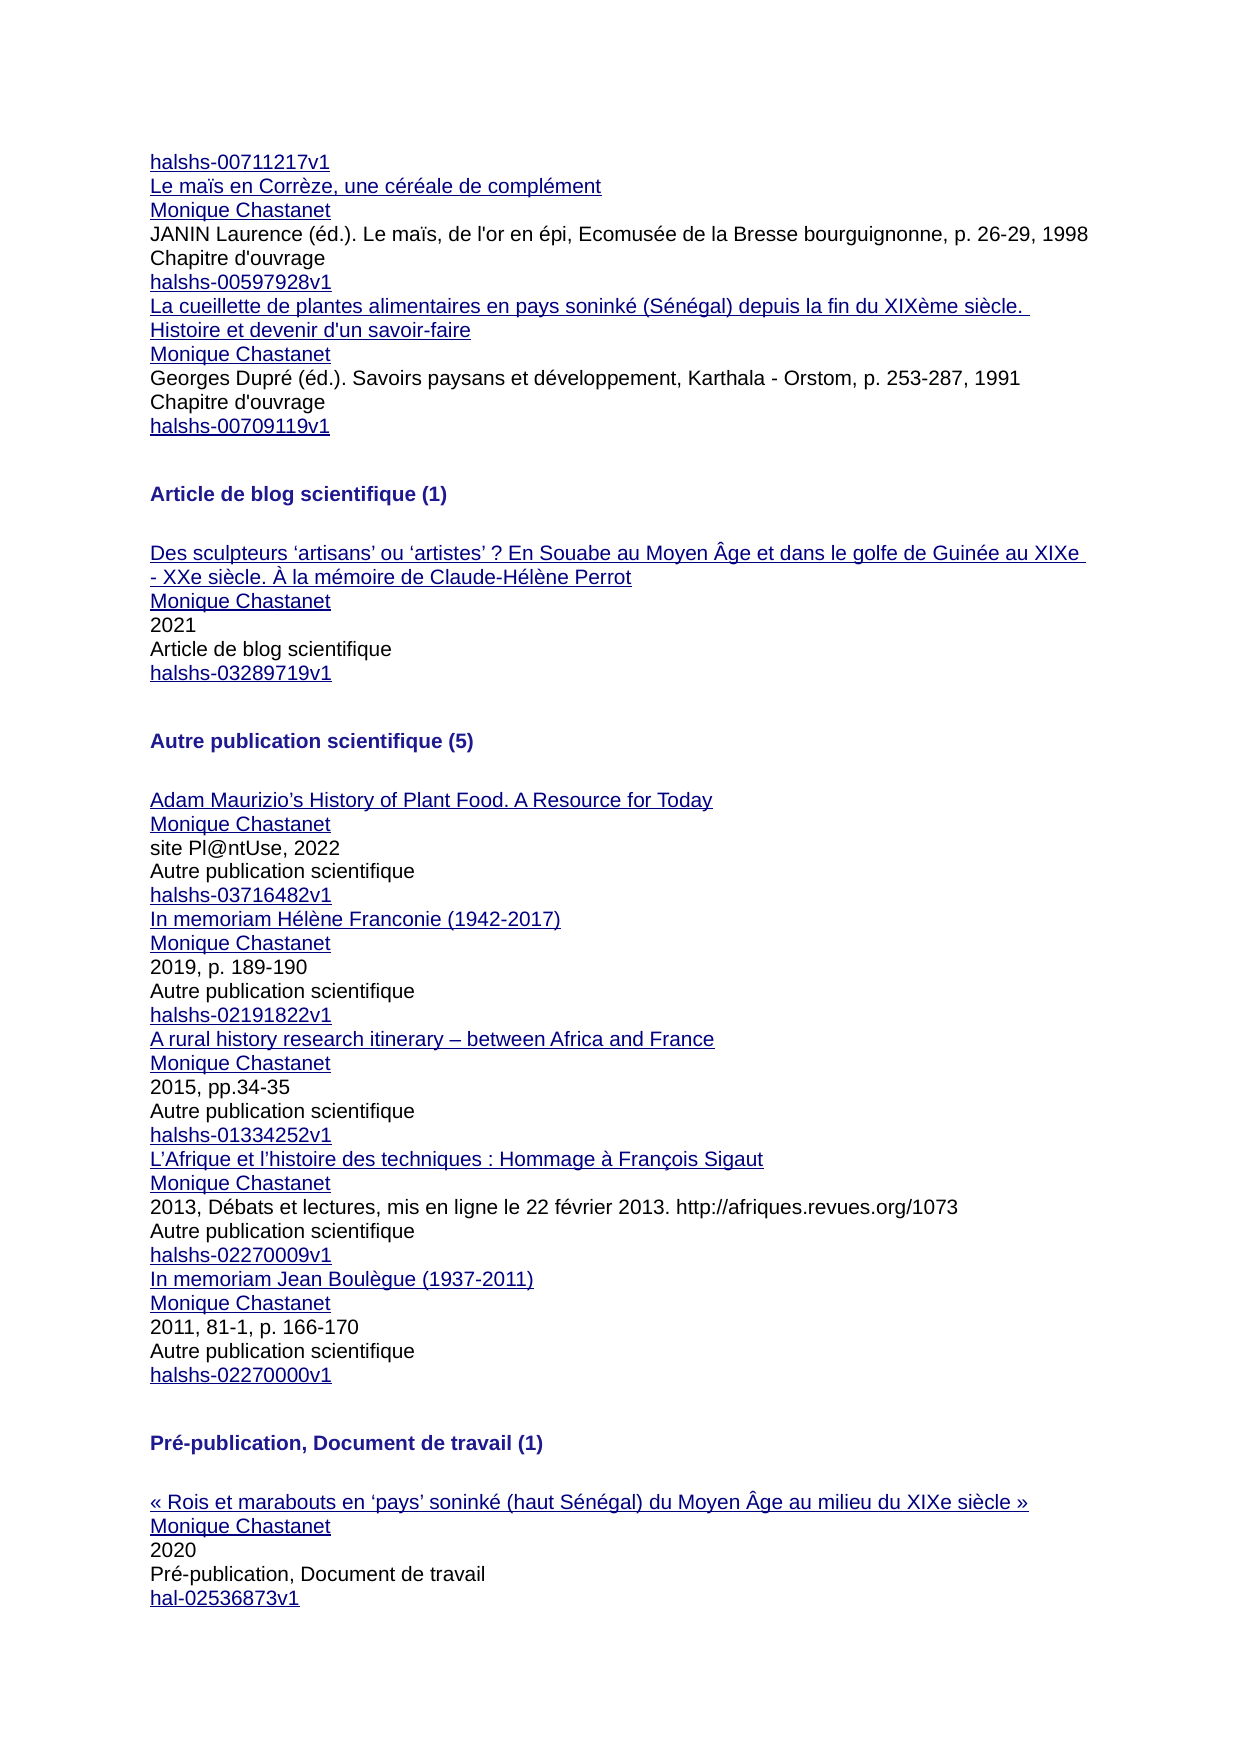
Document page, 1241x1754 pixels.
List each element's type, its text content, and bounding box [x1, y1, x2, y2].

subtitle Pré-publication, Document de travail (1) [150, 1431, 1090, 1455]
subtitle Article de blog scientifique (1) [150, 482, 1090, 506]
table_cell In memoriam Hélène Franconie (1942-2017) Monique Chastanet 2019, p. 189-190 Autre publication scientifique halshs-02191822v1 [150, 907, 1090, 1027]
table_header Adam Maurizio’s History of Plant Food. A Resource for Today Monique Chastanet site Pl@ntUse, 2022 Autre publication scientifique halshs-03716482v1 [150, 788, 1090, 907]
table_cell Le maïs en Corrèze, une céréale de complément Monique Chastanet JANIN Laurence (éd.). Le maïs, de l'or en épi, Ecomusée de la Bresse bourguignonne, p. 26-29, 1998 Chapitre d'ouvrage halshs-00597928v1 [150, 174, 1090, 294]
table_cell halshs-00711217v1 [150, 150, 1090, 174]
table_cell La cueillette de plantes alimentaires en pays soninké (Sénégal) depuis la fin du XIXème siècle. Histoire et devenir d'un savoir-faire Monique Chastanet Georges Dupré (éd.). Savoirs paysans et développement, Karthala - Orstom, p. 253-287, 1991 Chapitre d'ouvrage halshs-00709119v1 [150, 294, 1090, 437]
table_cell L’Afrique et l’histoire des techniques : Hommage à François Sigaut Monique Chastanet 2013, Débats et lectures, mis en ligne le 22 février 2013. http://afriques.revues.org/1073 Autre publication scientifique halshs-02270009v1 [150, 1147, 1090, 1267]
table_header Des sculpteurs ‘artisans’ ou ‘artistes’ ? En Souabe au Moyen Âge et dans le golfe de Guinée au XIXe - XXe siècle. À la mémoire de Claude-Hélène Perrot Monique Chastanet 2021 Article de blog scientifique halshs-03289719v1 [150, 541, 1090, 684]
table_cell In memoriam Jean Boulègue (1937-2011) Monique Chastanet 2011, 81-1, p. 166-170 Autre publication scientifique halshs-02270000v1 [150, 1267, 1090, 1386]
table_cell A rural history research itinerary – between Africa and France Monique Chastanet 2015, pp.34-35 Autre publication scientifique halshs-01334252v1 [150, 1027, 1090, 1147]
table_header « Rois et marabouts en ‘pays’ soninké (haut Sénégal) du Moyen Âge au milieu du XIXe siècle » Monique Chastanet 2020 Pré-publication, Document de travail hal-02536873v1 [150, 1490, 1090, 1609]
subtitle Autre publication scientifique (5) [150, 729, 1090, 753]
